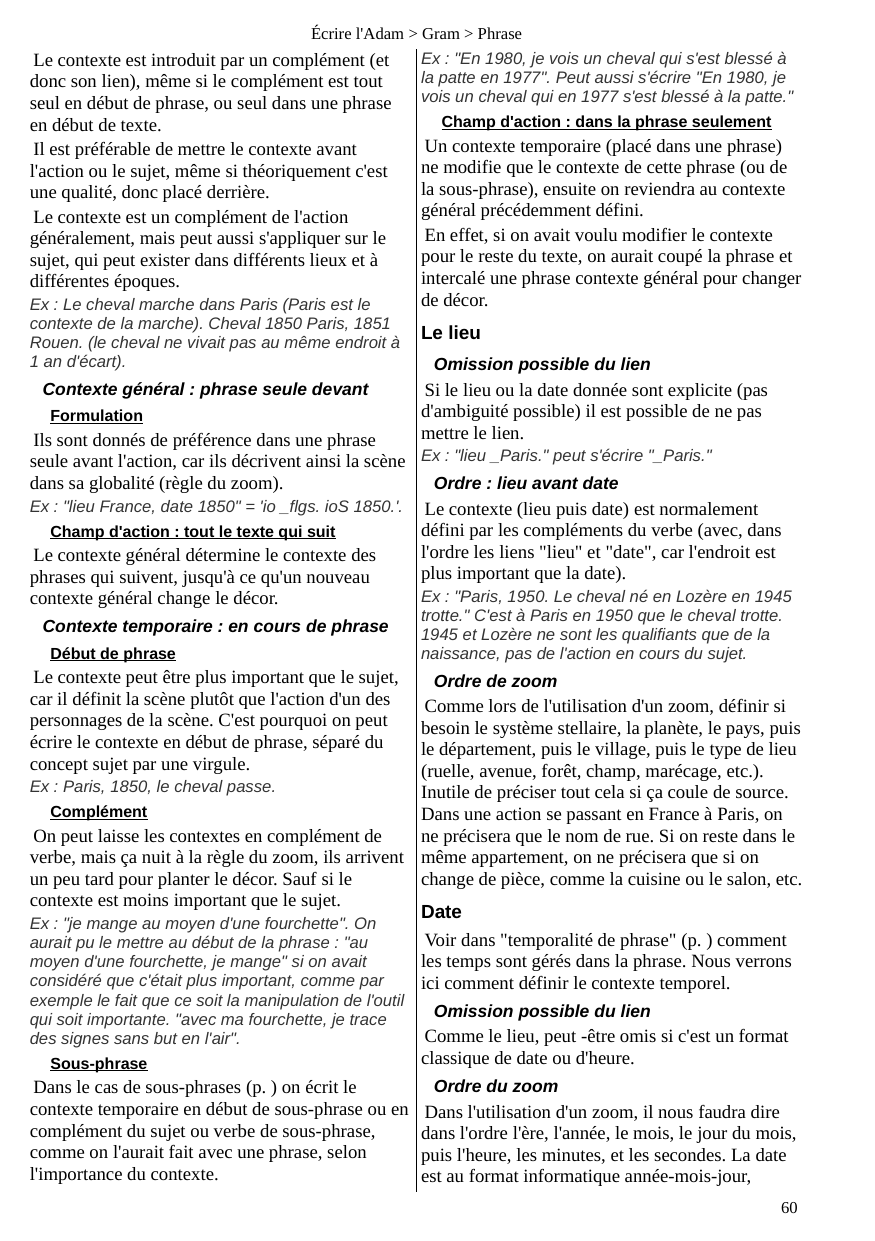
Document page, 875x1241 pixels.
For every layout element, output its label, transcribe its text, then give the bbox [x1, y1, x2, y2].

text Ex : "lieu France, date 1850" = 'io _flgs. ioS 1850.'. [29, 496, 412, 516]
subtitle Sous-phrase [50, 1054, 412, 1073]
text Ex : Paris, 1850, le cheval passe. [29, 777, 412, 796]
text Il est préférable de mettre le contexte avant l'action ou le sujet, même si théoriquement c'est une qualité, donc placé derrière. [29, 138, 412, 203]
text En effet, si on avait voulu modifier le contexte pour le reste du texte, on aurait coupé la phrase et intercalé une phrase contexte général pour changer de décor. [421, 224, 803, 310]
subtitle Ordre de zoom [434, 671, 803, 691]
text Le contexte est introduit par un complément (et donc son lien), même si le complément est tout seul en début de phrase, ou seul dans une phrase en début de texte. [29, 49, 412, 135]
text On peut laisse les contextes en complément de verbe, mais ça nuit à la règle du zoom, ils arrivent un peu tard pour planter le décor. Sauf si le contexte est moins important que le sujet. [29, 824, 412, 911]
text Ex : "je mange au moyen d'une fourchette". On aurait pu le mettre au début de la phrase : "au moyen d'une fourchette, je mange" si on avait considéré que c'était plus important, comme par exemple le fait que ce soit la manipulation de l'outil qui soit importante. "avec ma fourchette, je trace des signes sans but en l'air". [29, 914, 412, 1048]
subtitle Ordre du zoom [434, 1076, 803, 1096]
text Ex : "En 1980, je vois un cheval qui s'est blessé à la patte en 1977". Peut aussi s'écrire "En 1980, je vois un cheval qui en 1977 s'est blessé à la patte." [421, 49, 803, 106]
text Ex : "Paris, 1950. Le cheval né en Lozère en 1945 trotte." C'est à Paris en 1950 que le cheval trotte. 1945 et Lozère ne sont les qualifiants que de la naissance, pas de l'action en cours du sujet. [421, 587, 803, 663]
subtitle Champ d'action : tout le texte qui suit [50, 522, 412, 541]
text Si le lieu ou la date donnée sont explicite (pas d'ambiguité possible) il est possible de ne pas mettre le lien. [421, 379, 803, 443]
subtitle Début de phrase [50, 644, 412, 663]
text Ex : "lieu _Paris." peut s'écrire "_Paris." [421, 446, 803, 465]
text Le contexte (lieu puis date) est normalement défini par les compléments du verbe (avec, dans l'ordre les liens "lieu" et "date", car l'endroit est plus important que la date). [421, 497, 803, 584]
text Voir dans "temporalité de phrase" (p. ) comment les temps sont gérés dans la phrase. Nous verrons ici comment définir le contexte temporel. [421, 929, 803, 993]
text Un contexte temporaire (placé dans une phrase) ne modifie que le contexte de cette phrase (ou de la sous-phrase), ensuite on reviendra au contexte général précédemment défini. [421, 135, 803, 221]
subtitle Le lieu [421, 322, 803, 344]
subtitle Omission possible du lien [434, 354, 803, 374]
text Ex : Le cheval marche dans Paris (Paris est le contexte de la marche). Cheval 1850 Paris, 1851 Rouen. (le cheval ne vivait pas au même endroit à 1 an d'écart). [29, 295, 412, 371]
subtitle Champ d'action : dans la phrase seulement [441, 113, 803, 131]
subtitle Contexte général : phrase seule devant [42, 379, 412, 399]
subtitle Omission possible du lien [434, 1001, 803, 1021]
subtitle Date [421, 901, 803, 923]
subtitle Formulation [50, 407, 412, 425]
subtitle Complément [50, 803, 412, 821]
text Le contexte est un complément de l'action généralement, mais peut aussi s'appliquer sur le sujet, qui peut exister dans différents lieux et à différentes époques. [29, 206, 412, 292]
subtitle Contexte temporaire : en cours de phrase [42, 616, 412, 637]
text Ils sont donnés de préférence dans une phrase seule avant l'action, car ils décrivent ainsi la scène dans sa globalité (règle du zoom). [29, 429, 412, 493]
text Le contexte peut être plus important que le sujet, car il définit la scène plutôt que l'action d'un des personnages de la scène. C'est pourquoi on peut écrire le contexte en début de phrase, séparé du concept sujet par une virgule. [29, 666, 412, 774]
text Comme le lieu, peut -être omis si c'est un format classique de date ou d'heure. [421, 1025, 803, 1068]
subtitle Ordre : lieu avant date [434, 473, 803, 493]
text Comme lors de l'utilisation d'un zoom, définir si besoin le système stellaire, la planète, le pays, puis le département, puis le village, puis le type de lieu (ruelle, avenue, forêt, champ, marécage, etc.). Inutile de préciser tout cela si ça coule de source. Dans une action se passant en France à Paris, on ne précisera que le nom de rue. Si on reste dans le même appartement, on ne précisera que si on change de pièce, comme la cuisine ou le salon, etc. [421, 695, 803, 889]
text Le contexte général détermine le contexte des phrases qui suivent, jusqu'à ce qu'un nouveau contexte général change le décor. [29, 544, 412, 609]
text Dans le cas de sous-phrases (p. ) on écrit le contexte temporaire en début de sous-phrase ou en complément du sujet ou verbe de sous-phrase, comme on l'aurait fait avec une phrase, selon l'importance du contexte. [29, 1076, 412, 1184]
text Dans l'utilisation d'un zoom, il nous faudra dire dans l'ordre l'ère, l'année, le mois, le jour du mois, puis l'heure, les minutes, et les secondes. La date est au format informatique année-mois-jour, [421, 1101, 803, 1187]
